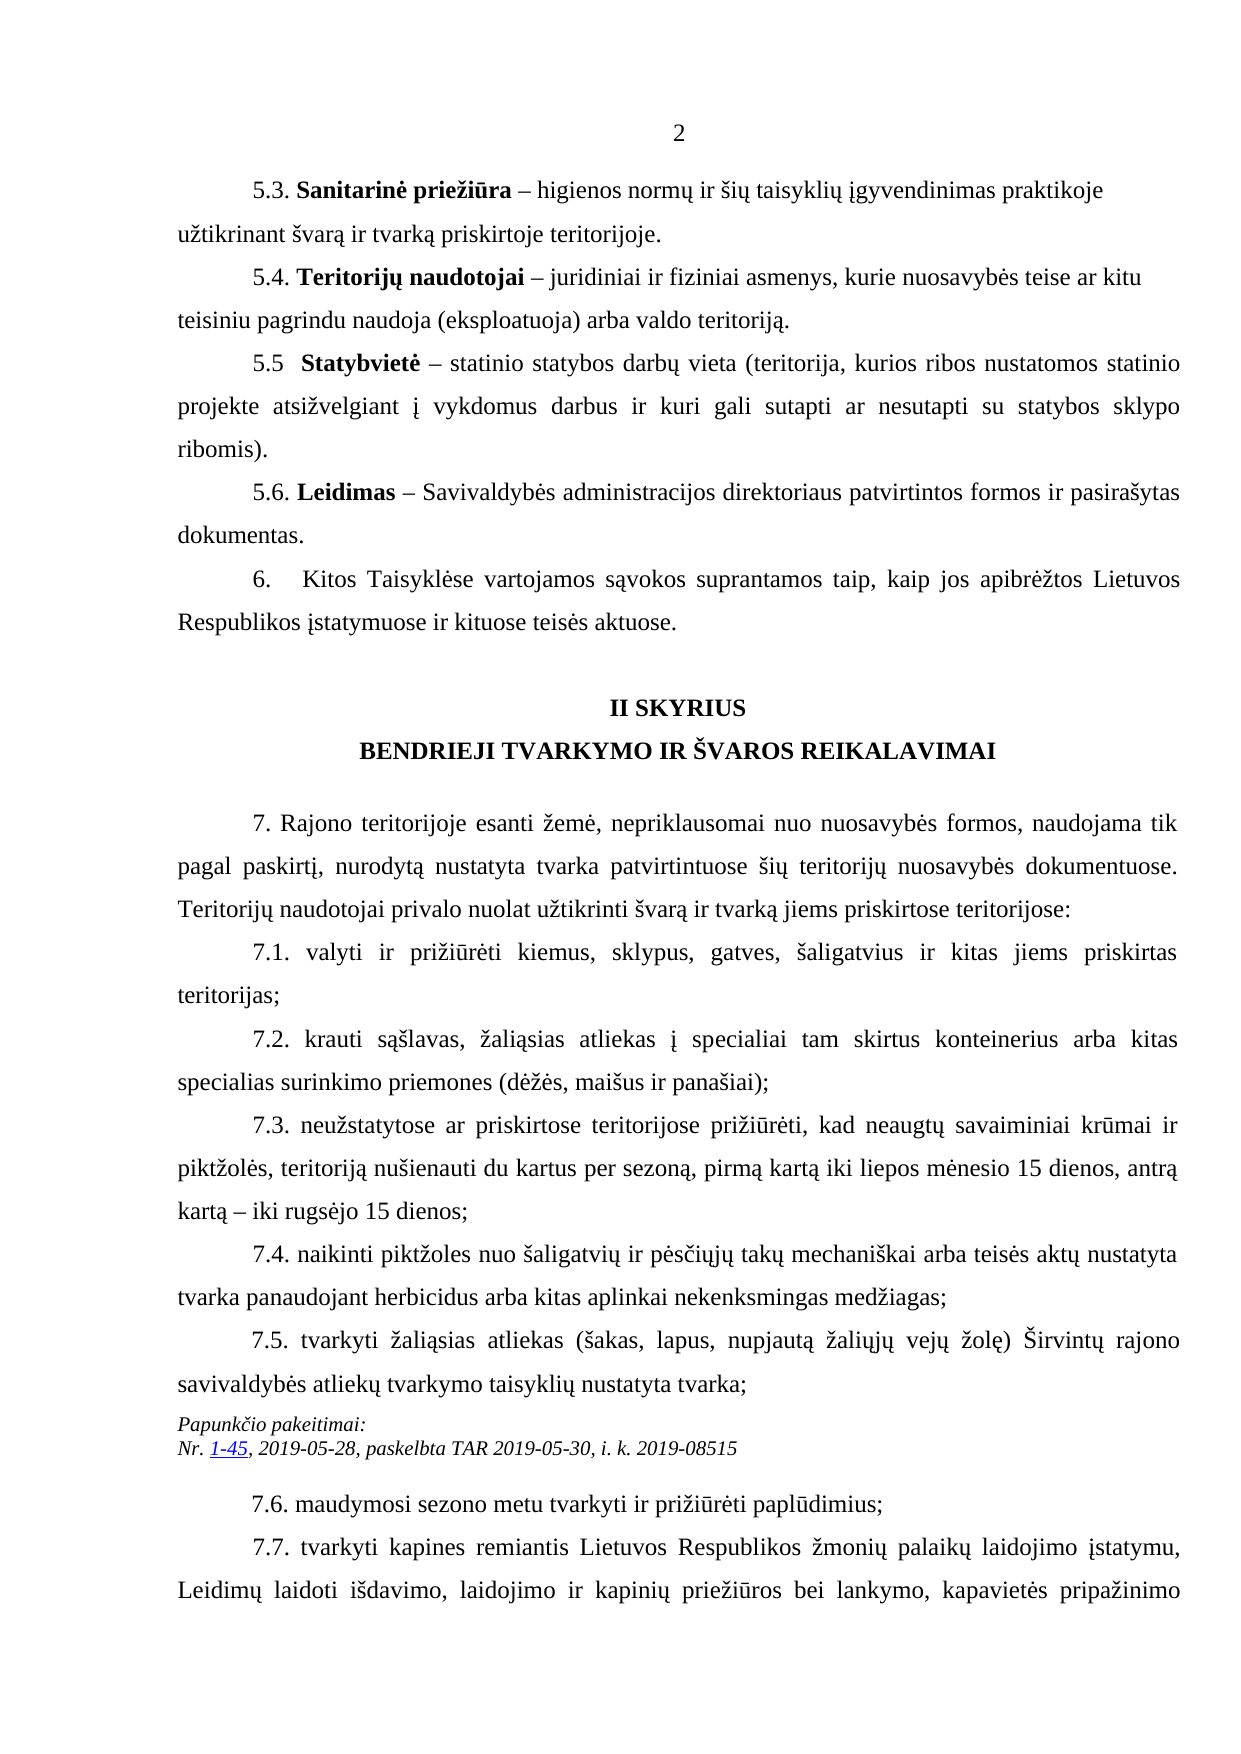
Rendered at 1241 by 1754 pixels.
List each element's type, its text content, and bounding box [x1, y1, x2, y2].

text 7.1. valyti ir prižiūrėti kiemus, sklypus, gatves, šaligatvius ir kitas jiems priskirtas teritorijas; [177, 937, 1178, 1009]
text 7.4. naikinti piktžoles nuo šaligatvių ir pėsčiųjų takų mechaniškai arba teisės aktų nustatyta tvarka panaudojant herbicidus arba kitas aplinkai nekenksmingas medžiagas; [177, 1239, 1178, 1311]
text Papunkčio pakeitimai: [177, 1412, 1181, 1436]
text 7.5. tvarkyti žaliąsias atliekas (šakas, lapus, nupjautą žaliųjų vejų žolę) Širvintų rajono savivaldybės atliekų tvarkymo taisyklių nustatyta tvarka; [177, 1326, 1181, 1397]
text 7.6. maudymosi sezono metu tvarkyti ir prižiūrėti paplūdimius; [177, 1489, 1180, 1517]
text Nr. 1-45, 2019-05-28, paskelbta TAR 2019-05-30, i. k. 2019-08515 [177, 1436, 1181, 1460]
text 6. Kitos Taisyklėse vartojamos sąvokos suprantamos taip, kaip jos apibrėžtos Lietuvos Respublikos įstatymuose ir kituose teisės aktuose. [177, 564, 1181, 636]
text 7. Rajono teritorijoje esanti žemė, nepriklausomai nuo nuosavybės formos, naudojama tik pagal paskirtį, nurodytą nustatyta tvarka patvirtintuose šių teritorijų nuosavybės dokumentuose. Teritorijų naudotojai privalo nuolat užtikrinti švarą ir tvarką jiems priskirtose teritorijose: [177, 808, 1178, 923]
text II SKYRIUS [177, 693, 1178, 722]
text 5.5 Statybvietė – statinio statybos darbų vieta (teritorija, kurios ribos nustatomos statinio projekte atsižvelgiant į vykdomus darbus ir kuri gali sutapti ar nesutapti su statybos sklypo ribomis). [177, 348, 1181, 463]
text BENDRIEJI TVARKYMO IR ŠVAROS REIKALAVIMAI [177, 736, 1178, 765]
text 5.4. Teritorijų naudotojai – juridiniai ir fiziniai asmenys, kurie nuosavybės teise ar kitu teisiniu pagrindu naudoja (eksploatuoja) arba valdo teritoriją. [177, 262, 1181, 334]
text 5.3. Sanitarinė priežiūra – higienos normų ir šių taisyklių įgyvendinimas praktikoje užtikrinant švarą ir tvarką priskirtoje teritorijoje. [177, 176, 1181, 247]
text 5.6. Leidimas ‒ Savivaldybės administracijos direktoriaus patvirtintos formos ir pasirašytas dokumentas. [177, 477, 1181, 549]
text 7.7. tvarkyti kapines remiantis Lietuvos Respublikos žmonių palaikų laidojimo įstatymu, Leidimų laidoti išdavimo, laidojimo ir kapinių priežiūros bei lankymo, kapavietės pripažinimo [177, 1532, 1181, 1604]
text 7.3. neužstatytose ar priskirtose teritorijose prižiūrėti, kad neaugtų savaiminiai krūmai ir piktžolės, teritoriją nušienauti du kartus per sezoną, pirmą kartą iki liepos mėnesio 15 dienos, antrą kartą – iki rugsėjo 15 dienos; [177, 1110, 1178, 1225]
text 7.2. krauti sąšlavas, žaliąsias atliekas į specialiai tam skirtus konteinerius arba kitas specialias surinkimo priemones (dėžės, maišus ir panašiai); [177, 1024, 1178, 1096]
